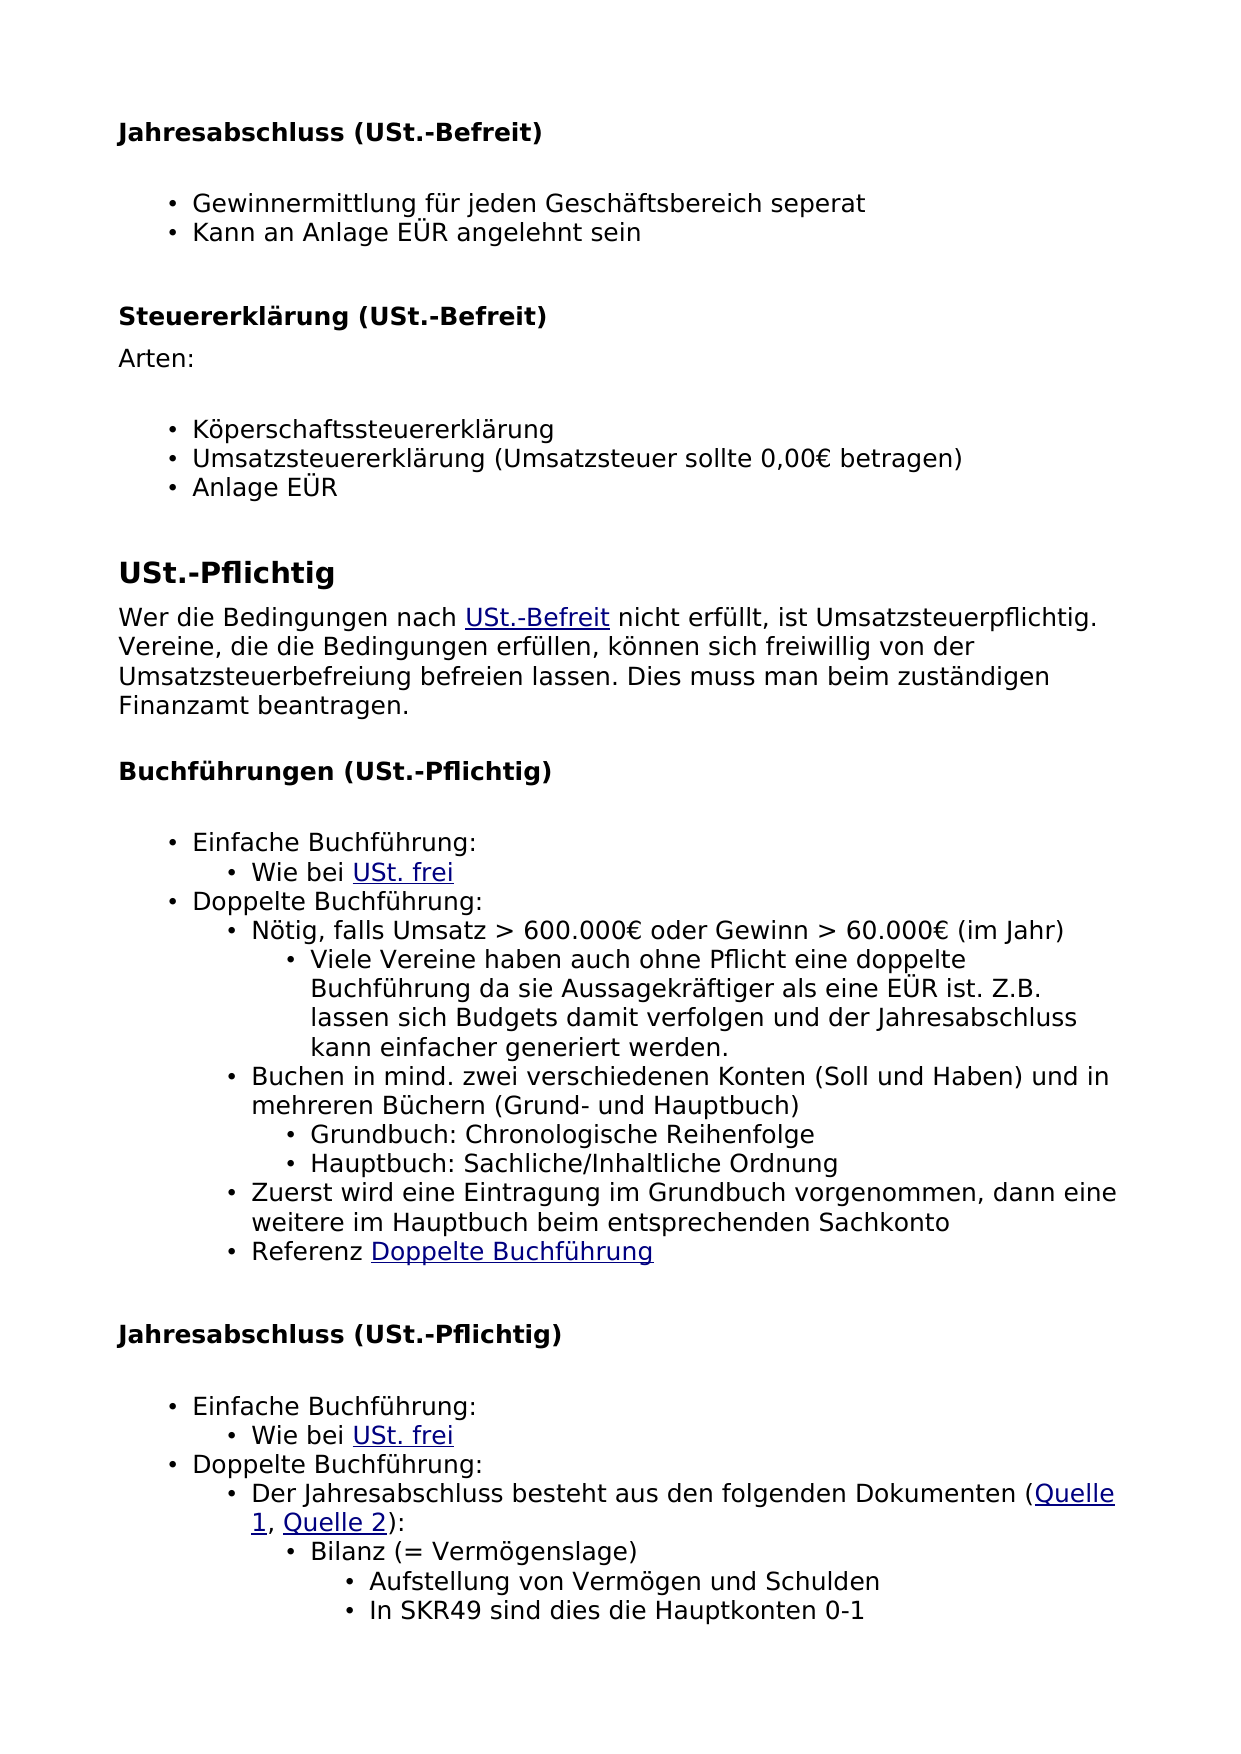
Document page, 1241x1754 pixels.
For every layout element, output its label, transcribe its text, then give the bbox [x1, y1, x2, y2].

list Umsatzsteuererklärung (Umsatzsteuer sollte 0,00€ betragen) [177, 444, 1122, 473]
list Anlage EÜR [177, 473, 1122, 502]
list Wie bei USt. frei [236, 858, 1122, 887]
list Grundbuch: Chronologische Reihenfolge [295, 1120, 1122, 1149]
list Doppelte Buchführung: [177, 1450, 1122, 1479]
text Arten: [118, 344, 1122, 373]
subtitle Jahresabschluss (USt.-Befreit) [118, 118, 1122, 147]
text Wer die Bedingungen nach USt.-Befreit nicht erfüllt, ist Umsatzsteuerpflichtig. Vereine, die die Bedingungen erfüllen, können sich freiwillig von der Umsatzsteuerbefreiung befreien lassen. Dies muss man beim zuständigen Finanzamt beantragen. [118, 603, 1122, 720]
list Buchen in mind. zwei verschiedenen Konten (Soll und Haben) und in mehreren Büchern (Grund- und Hauptbuch) [236, 1062, 1122, 1120]
list Doppelte Buchführung: [177, 887, 1122, 916]
list Gewinnermittlung für jeden Geschäftsbereich seperat [177, 189, 1122, 218]
list Aufstellung von Vermögen und Schulden [354, 1567, 1122, 1596]
list Referenz Doppelte Buchführung [236, 1237, 1122, 1266]
list Einfache Buchführung: [177, 1392, 1122, 1421]
list Zuerst wird eine Eintragung im Grundbuch vorgenommen, dann eine weitere im Hauptbuch beim entsprechenden Sachkonto [236, 1179, 1122, 1237]
subtitle Buchführungen (USt.-Pflichtig) [118, 757, 1122, 787]
list Viele Vereine haben auch ohne Pflicht eine doppelte Buchführung da sie Aussagekräftiger als eine EÜR ist. Z.B. lassen sich Budgets damit verfolgen und der Jahresabschluss kann einfacher generiert werden. [295, 945, 1122, 1062]
list Hauptbuch: Sachliche/Inhaltliche Ordnung [295, 1149, 1122, 1179]
subtitle USt.-Pflichtig [118, 557, 1122, 591]
list Bilanz (= Vermögenslage) [295, 1538, 1122, 1567]
list Köperschaftssteuererklärung [177, 415, 1122, 444]
list In SKR49 sind dies die Hauptkonten 0-1 [354, 1596, 1122, 1625]
subtitle Jahresabschluss (USt.-Pflichtig) [118, 1321, 1122, 1350]
list Wie bei USt. frei [236, 1421, 1122, 1450]
list Nötig, falls Umsatz > 600.000€ oder Gewinn > 60.000€ (im Jahr) [236, 916, 1122, 945]
list Einfache Buchführung: [177, 829, 1122, 858]
list Der Jahresabschluss besteht aus den folgenden Dokumenten (Quelle 1, Quelle 2): [236, 1479, 1122, 1538]
subtitle Steuererklärung (USt.-Befreit) [118, 302, 1122, 331]
list Kann an Anlage EÜR angelehnt sein [177, 218, 1122, 248]
